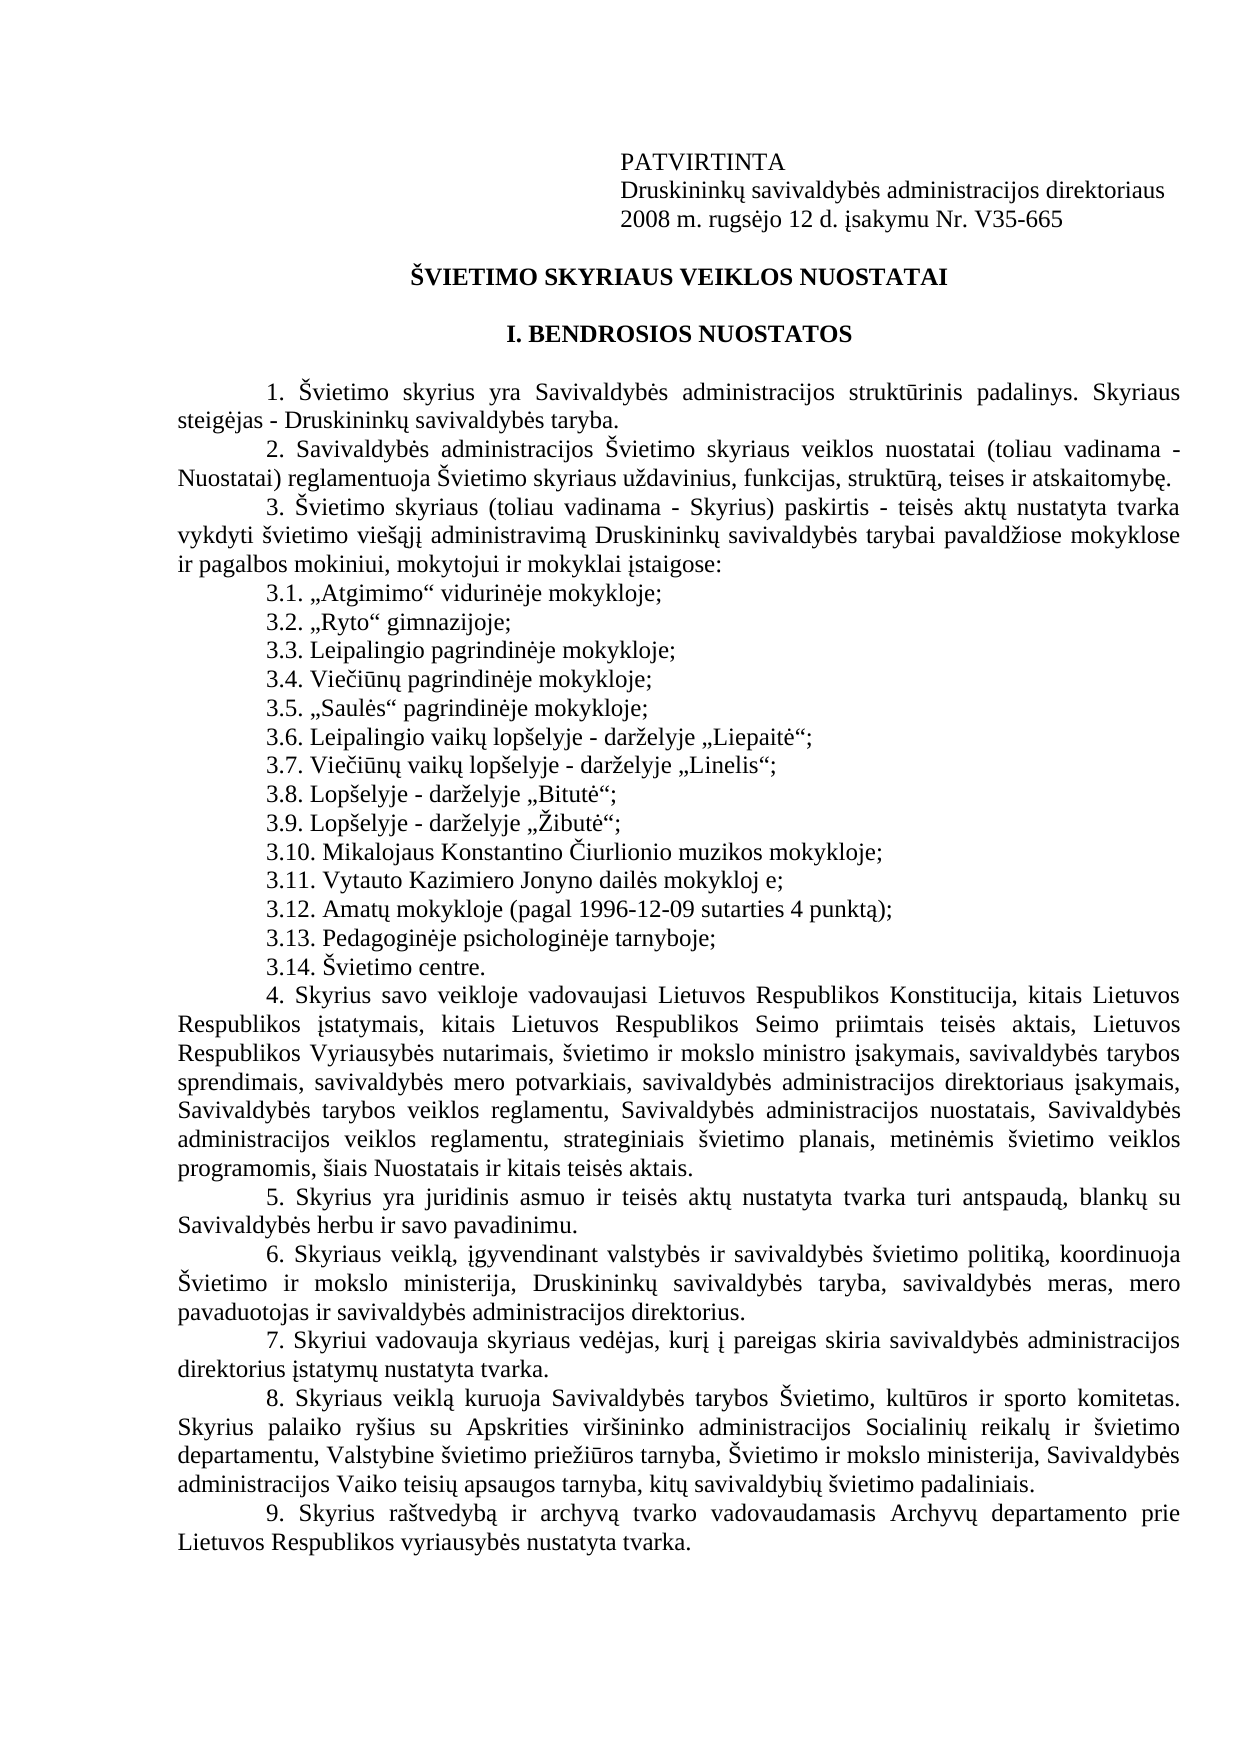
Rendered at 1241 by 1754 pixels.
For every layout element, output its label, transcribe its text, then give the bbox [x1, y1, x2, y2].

text 3.6. Leipalingio vaikų lopšelyje - darželyje „Liepaitė“; [177, 722, 1181, 751]
text 3.7. Viečiūnų vaikų lopšelyje - darželyje „Linelis“; [177, 751, 1181, 779]
text 3.3. Leipalingio pagrindinėje mokykloje; [177, 636, 1181, 664]
text 3.8. Lopšelyje - darželyje „Bitutė“; [177, 779, 1181, 808]
text ŠVIETIMO SKYRIAUS VEIKLOS NUOSTATAI [177, 262, 1181, 291]
text 3.4. Viečiūnų pagrindinėje mokykloje; [177, 664, 1181, 693]
text 9. Skyrius raštvedybą ir archyvą tvarko vadovaudamasis Archyvų departamento prie Lietuvos Respublikos vyriausybės nustatyta tvarka. [177, 1498, 1181, 1556]
text 5. Skyrius yra juridinis asmuo ir teisės aktų nustatyta tvarka turi antspaudą, blankų su Savivaldybės herbu ir savo pavadinimu. [177, 1182, 1181, 1239]
text 4. Skyrius savo veikloje vadovaujasi Lietuvos Respublikos Konstitucija, kitais Lietuvos Respublikos įstatymais, kitais Lietuvos Respublikos Seimo priimtais teisės aktais, Lietuvos Respublikos Vyriausybės nutarimais, švietimo ir mokslo ministro įsakymais, savivaldybės tarybos sprendimais, savivaldybės mero potvarkiais, savivaldybės administracijos direktoriaus įsakymais, Savivaldybės tarybos veiklos reglamentu, Savivaldybės administracijos nuostatais, Savivaldybės administracijos veiklos reglamentu, strateginiais švietimo planais, metinėmis švietimo veiklos programomis, šiais Nuostatais ir kitais teisės aktais. [177, 981, 1181, 1182]
text 3.5. „Saulės“ pagrindinėje mokykloje; [177, 693, 1181, 722]
text Druskininkų savivaldybės administracijos direktoriaus [177, 176, 1181, 204]
text PATVIRTINTA [177, 147, 1181, 176]
text 3.2. „Ryto“ gimnazijoje; [177, 607, 1181, 636]
text 6. Skyriaus veiklą, įgyvendinant valstybės ir savivaldybės švietimo politiką, koordinuoja Švietimo ir mokslo ministerija, Druskininkų savivaldybės taryba, savivaldybės meras, mero pavaduotojas ir savivaldybės administracijos direktorius. [177, 1239, 1181, 1326]
text 3.10. Mikalojaus Konstantino Čiurlionio muzikos mokykloje; [177, 837, 1181, 866]
text 3.1. „Atgimimo“ vidurinėje mokykloje; [177, 578, 1181, 607]
text 3. Švietimo skyriaus (toliau vadinama - Skyrius) paskirtis - teisės aktų nustatyta tvarka vykdyti švietimo viešąjį administravimą Druskininkų savivaldybės tarybai pavaldžiose mokyklose ir pagalbos mokiniui, mokytojui ir mokyklai įstaigose: [177, 492, 1181, 578]
text 1. Švietimo skyrius yra Savivaldybės administracijos struktūrinis padalinys. Skyriaus steigėjas - Druskininkų savivaldybės taryba. [177, 377, 1181, 434]
text 2. Savivaldybės administracijos Švietimo skyriaus veiklos nuostatai (toliau vadinama - Nuostatai) reglamentuoja Švietimo skyriaus uždavinius, funkcijas, struktūrą, teises ir atskaitomybę. [177, 434, 1181, 492]
text 8. Skyriaus veiklą kuruoja Savivaldybės tarybos Švietimo, kultūros ir sporto komitetas. Skyrius palaiko ryšius su Apskrities viršininko administracijos Socialinių reikalų ir švietimo departamentu, Valstybine švietimo priežiūros tarnyba, Švietimo ir mokslo ministerija, Savivaldybės administracijos Vaiko teisių apsaugos tarnyba, kitų savivaldybių švietimo padaliniais. [177, 1383, 1181, 1498]
text 2008 m. rugsėjo 12 d. įsakymu Nr. V35-665 [177, 204, 1181, 233]
text 3.11. Vytauto Kazimiero Jonyno dailės mokykloj e; [177, 866, 1181, 894]
text 3.12. Amatų mokykloje (pagal 1996-12-09 sutarties 4 punktą); [177, 894, 1181, 923]
text 3.13. Pedagoginėje psichologinėje tarnyboje; [177, 923, 1181, 952]
text I. BENDROSIOS NUOSTATOS [177, 319, 1181, 348]
text 3.9. Lopšelyje - darželyje „Žibutė“; [177, 808, 1181, 837]
text 7. Skyriui vadovauja skyriaus vedėjas, kurį į pareigas skiria savivaldybės administracijos direktorius įstatymų nustatyta tvarka. [177, 1326, 1181, 1383]
text 3.14. Švietimo centre. [177, 952, 1181, 981]
